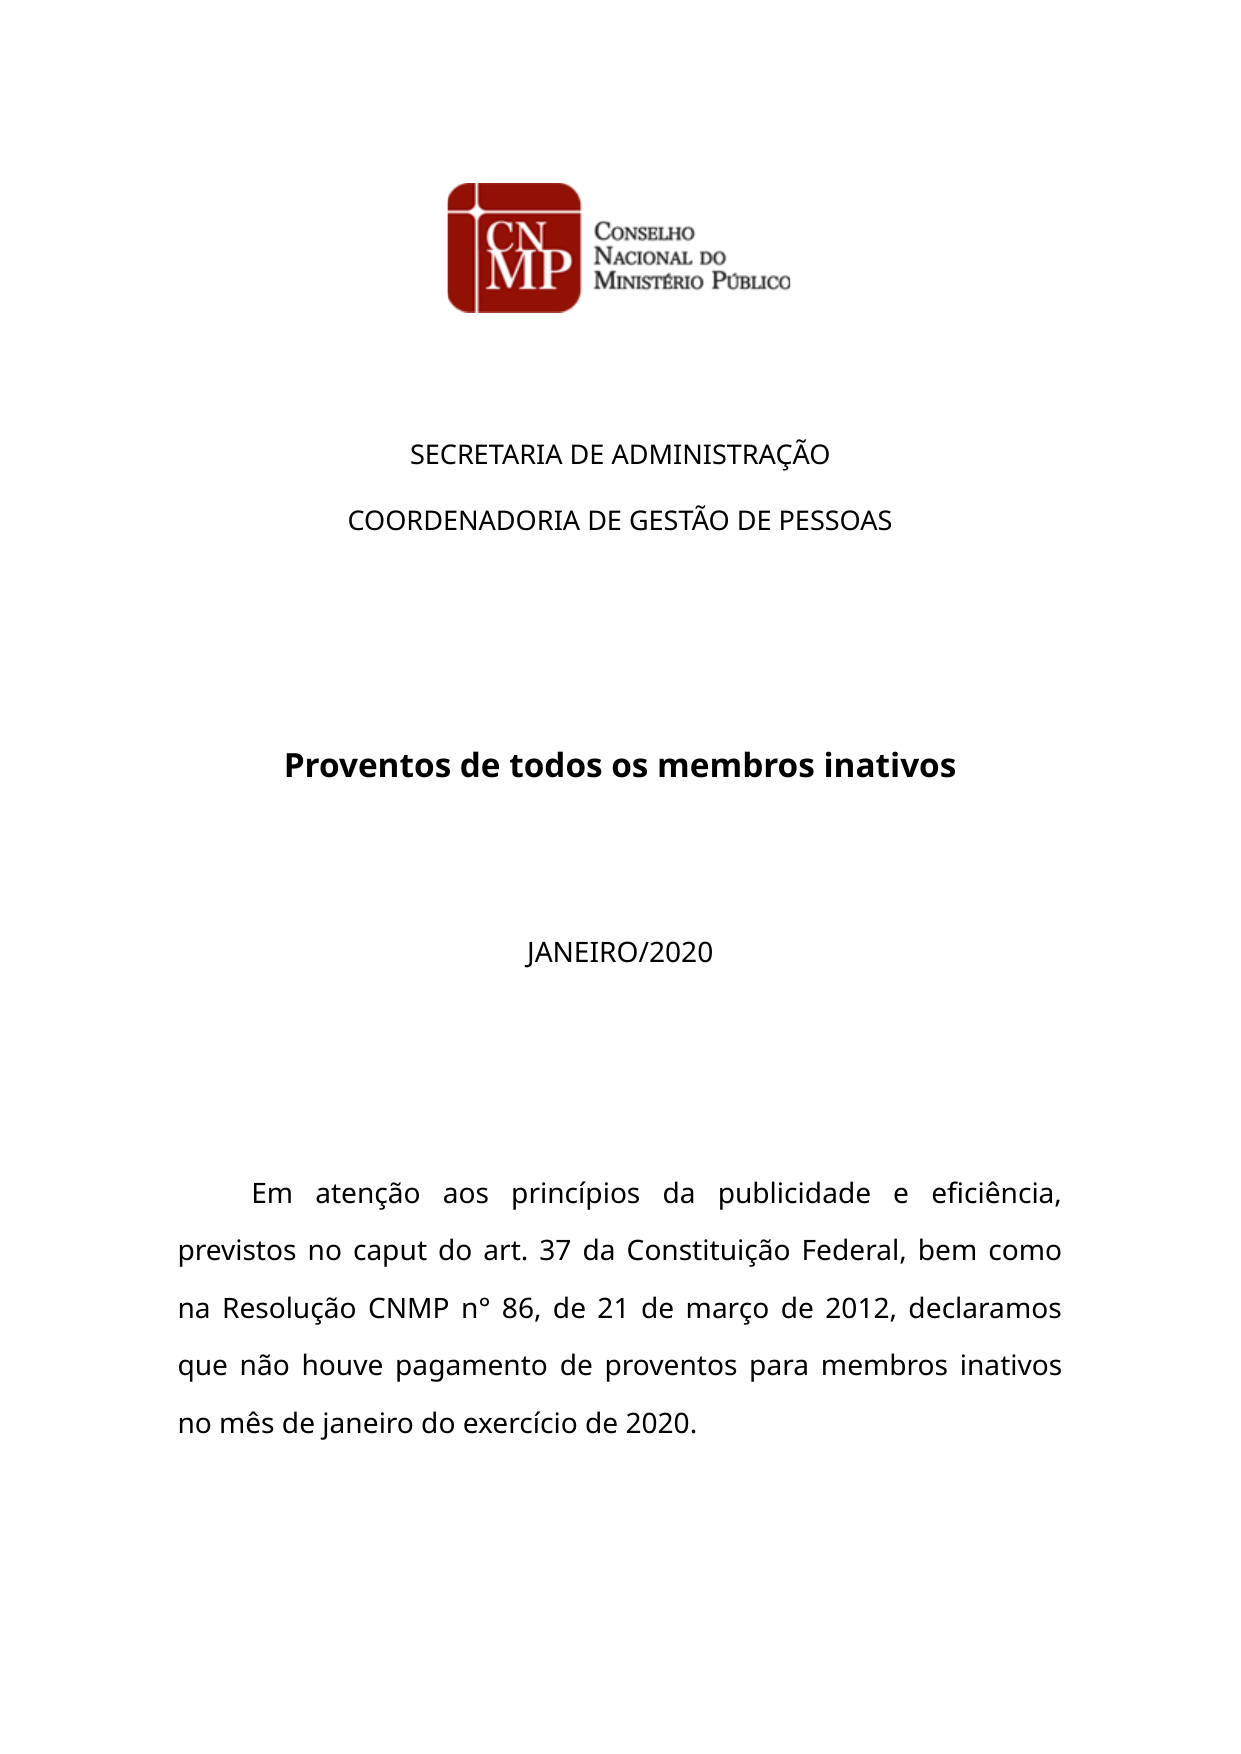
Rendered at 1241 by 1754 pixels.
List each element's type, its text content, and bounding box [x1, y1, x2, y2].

text JANEIRO/2020 [177, 932, 1063, 970]
text SECRETARIA DE ADMINISTRAÇÃO [177, 436, 1063, 473]
text COORDENADORIA DE GESTÃO DE PESSOAS [177, 502, 1063, 539]
text Em atenção aos princípios da publicidade e eficiência, previstos no caput do art. 37 da Constituição Federal, bem como na Resolução CNMP n° 86, de 21 de março de 2012, declaramos que não houve pagamento de proventos para membros inativos no mês de janeiro do exercício de 2020. [177, 1173, 1063, 1442]
text Proventos de todos os membros inativos [177, 742, 1063, 787]
